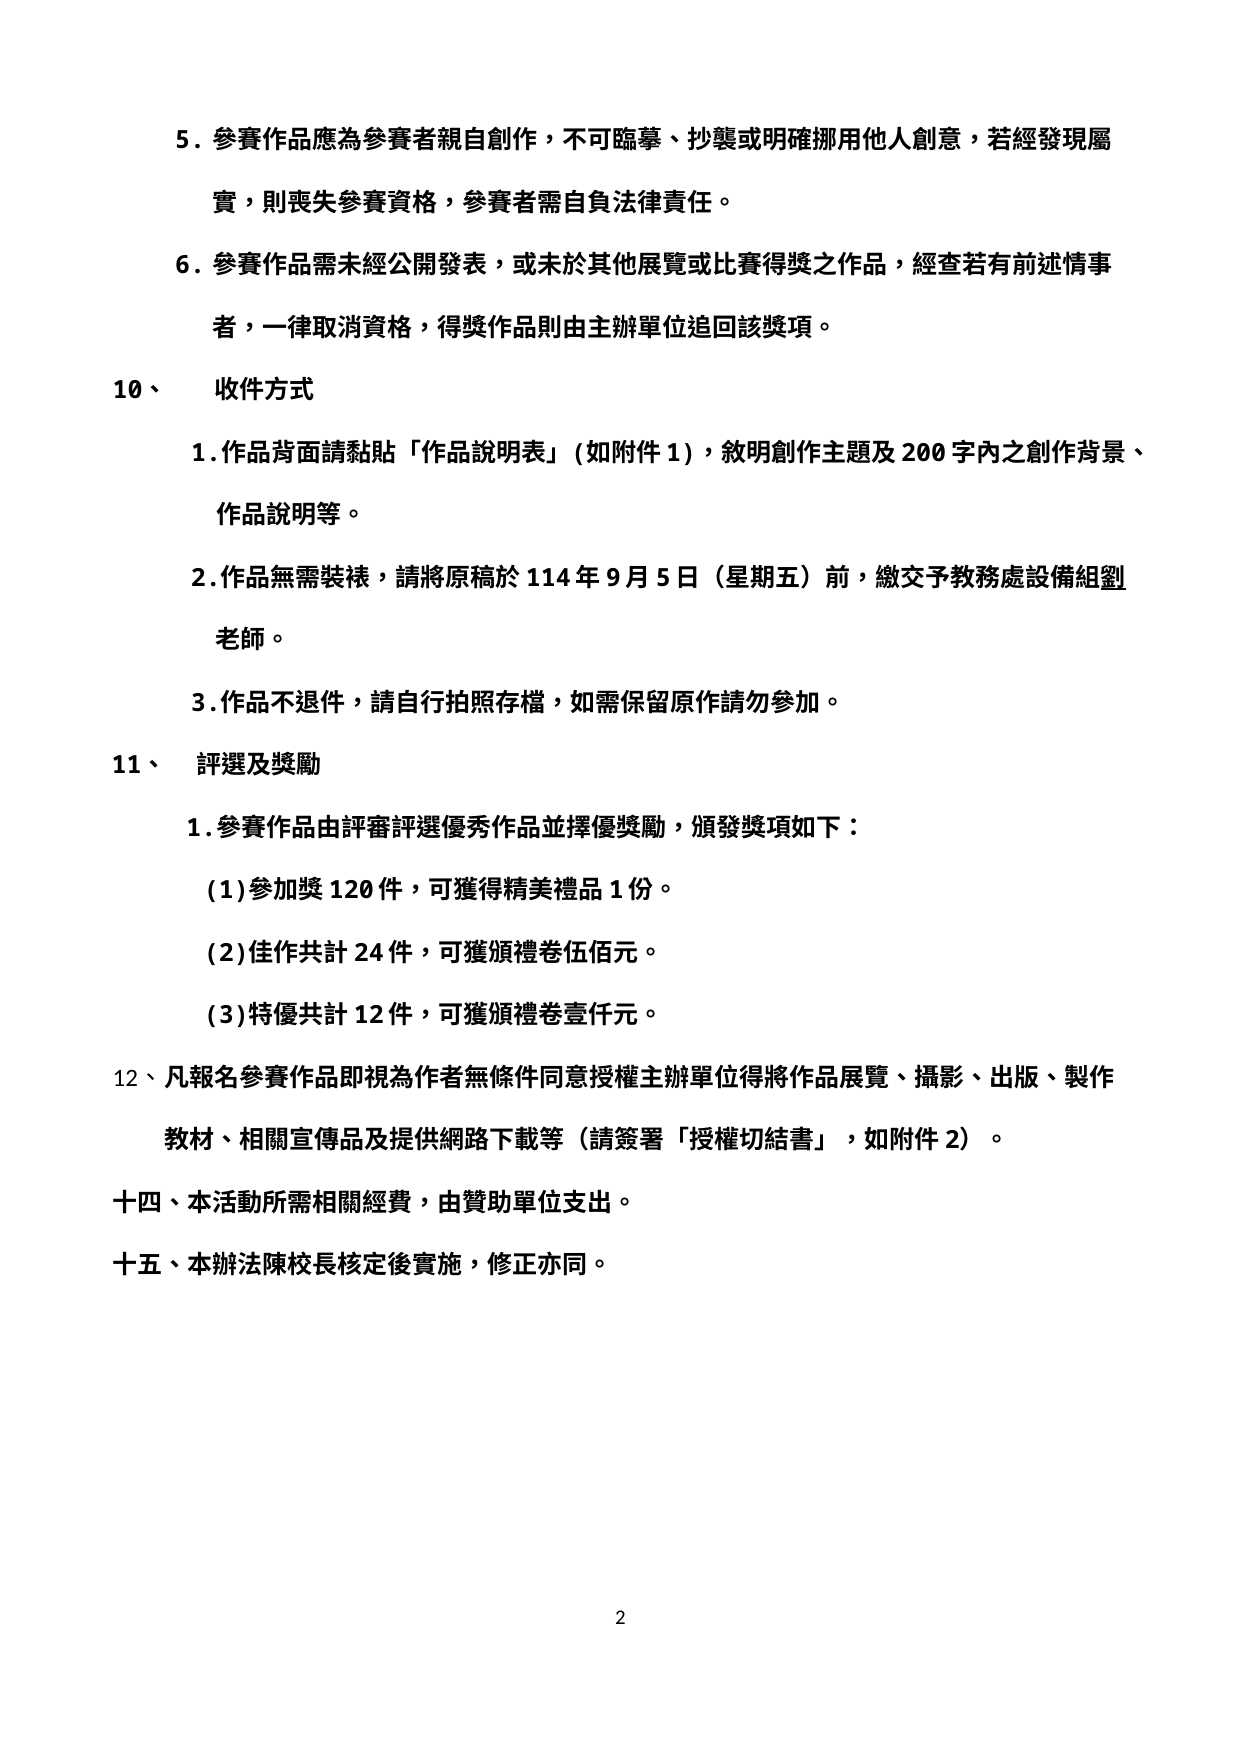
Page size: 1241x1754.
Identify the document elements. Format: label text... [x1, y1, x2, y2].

list 參賽作品需未經公開發表，或未於其他展覽或比賽得獎之作品，經查若有前述情事者，一律取消資格，得獎作品則由主辦單位追回該獎項。 [175, 221, 1128, 346]
text (2)佳作共計24件，可獲頒禮卷伍佰元。 [204, 909, 1128, 971]
text 十五、本辦法陳校長核定後實施，修正亦同。 [112, 1221, 1128, 1284]
list 參賽作品應為參賽者親自創作，不可臨摹、抄襲或明確挪用他人創意，若經發現屬實，則喪失參賽資格，參賽者需自負法律責任。 [175, 96, 1128, 221]
text 1.參賽作品由評審評選優秀作品並擇優獎勵，頒發獎項如下： [186, 784, 1128, 846]
text 十四、本活動所需相關經費，由贊助單位支出。 [112, 1159, 1128, 1221]
list 收件方式 [112, 346, 1128, 409]
text 3.作品不退件，請自行拍照存檔，如需保留原作請勿參加。 [191, 659, 1128, 721]
text (1)參加獎120件，可獲得精美禮品1份。 [204, 846, 1128, 909]
text (3)特優共計12件，可獲頒禮卷壹仟元。 [204, 971, 1128, 1034]
list 凡報名參賽作品即視為作者無條件同意授權主辦單位得將作品展覽、攝影、出版、製作教材、相關宣傳品及提供網路下載等（請簽署「授權切結書」，如附件2）。 [112, 1034, 1128, 1159]
text 1.作品背面請黏貼「作品說明表」(如附件1)，敘明創作主題及200字內之創作背景、作品說明等。 [191, 409, 1128, 534]
text 2.作品無需裝裱，請將原稿於114年9月5日（星期五）前，繳交予教務處設備組劉老師。 [191, 534, 1128, 659]
list 評選及獎勵 [111, 721, 1128, 784]
